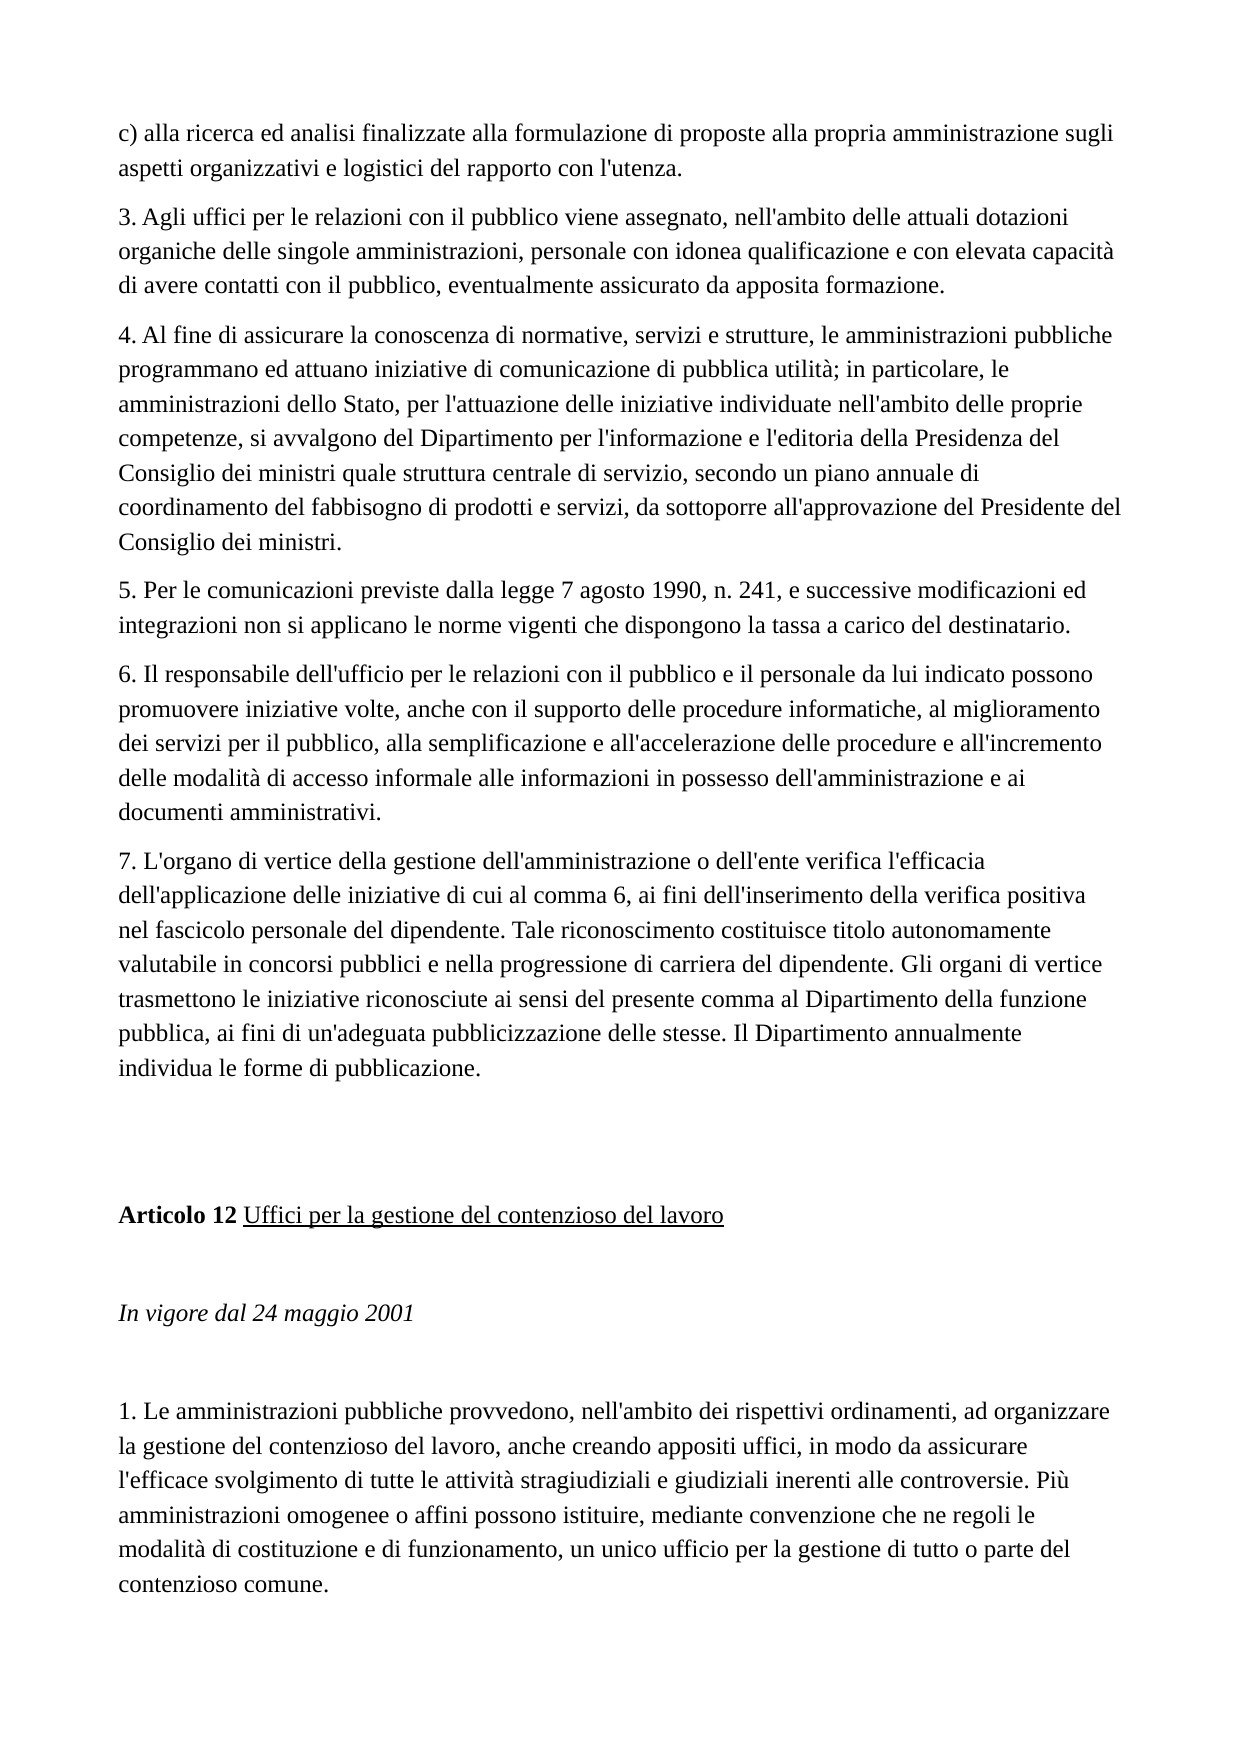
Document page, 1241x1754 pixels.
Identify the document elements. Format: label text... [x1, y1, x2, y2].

text 6. Il responsabile dell'ufficio per le relazioni con il pubblico e il personale da lui indicato possono promuovere iniziative volte, anche con il supporto delle procedure informatiche, al miglioramento dei servizi per il pubblico, alla semplificazione e all'accelerazione delle procedure e all'incremento delle modalità di accesso informale alle informazioni in possesso dell'amministrazione e ai documenti amministrativi. [118, 659, 1122, 826]
text 5. Per le comunicazioni previste dalla legge 7 agosto 1990, n. 241, e successive modificazioni ed integrazioni non si applicano le norme vigenti che dispongono la tassa a carico del destinatario. [118, 576, 1122, 639]
text In vigore dal 24 maggio 2001 [118, 1298, 1122, 1327]
text c) alla ricerca ed analisi finalizzate alla formulazione di proposte alla propria amministrazione sugli aspetti organizzativi e logistici del rapporto con l'utenza. [118, 118, 1122, 181]
text 4. Al fine di assicurare la conoscenza di normative, servizi e strutture, le amministrazioni pubbliche programmano ed attuano iniziative di comunicazione di pubblica utilità; in particolare, le amministrazioni dello Stato, per l'attuazione delle iniziative individuate nell'ambito delle proprie competenze, si avvalgono del Dipartimento per l'informazione e l'editoria della Presidenza del Consiglio dei ministri quale struttura centrale di servizio, secondo un piano annuale di coordinamento del fabbisogno di prodotti e servizi, da sottoporre all'approvazione del Presidente del Consiglio dei ministri. [118, 320, 1122, 555]
text Articolo 12 Uffici per la gestione del contenzioso del lavoro [118, 1200, 1122, 1229]
text 1. Le amministrazioni pubbliche provvedono, nell'ambito dei rispettivi ordinamenti, ad organizzare la gestione del contenzioso del lavoro, anche creando appositi uffici, in modo da assicurare l'efficace svolgimento di tutte le attività stragiudiziali e giudiziali inerenti alle controversie. Più amministrazioni omogenee o affini possono istituire, mediante convenzione che ne regoli le modalità di costituzione e di funzionamento, un unico ufficio per la gestione di tutto o parte del contenzioso comune. [118, 1396, 1122, 1598]
text 3. Agli uffici per le relazioni con il pubblico viene assegnato, nell'ambito delle attuali dotazioni organiche delle singole amministrazioni, personale con idonea qualificazione e con elevata capacità di avere contatti con il pubblico, eventualmente assicurato da apposita formazione. [118, 202, 1122, 299]
text 7. L'organo di vertice della gestione dell'amministrazione o dell'ente verifica l'efficacia dell'applicazione delle iniziative di cui al comma 6, ai fini dell'inserimento della verifica positiva nel fascicolo personale del dipendente. Tale riconoscimento costituisce titolo autonomamente valutabile in concorsi pubblici e nella progressione di carriera del dipendente. Gli organi di vertice trasmettono le iniziative riconosciute ai sensi del presente comma al Dipartimento della funzione pubblica, ai fini di un'adeguata pubblicizzazione delle stesse. Il Dipartimento annualmente individua le forme di pubblicazione. [118, 846, 1122, 1082]
